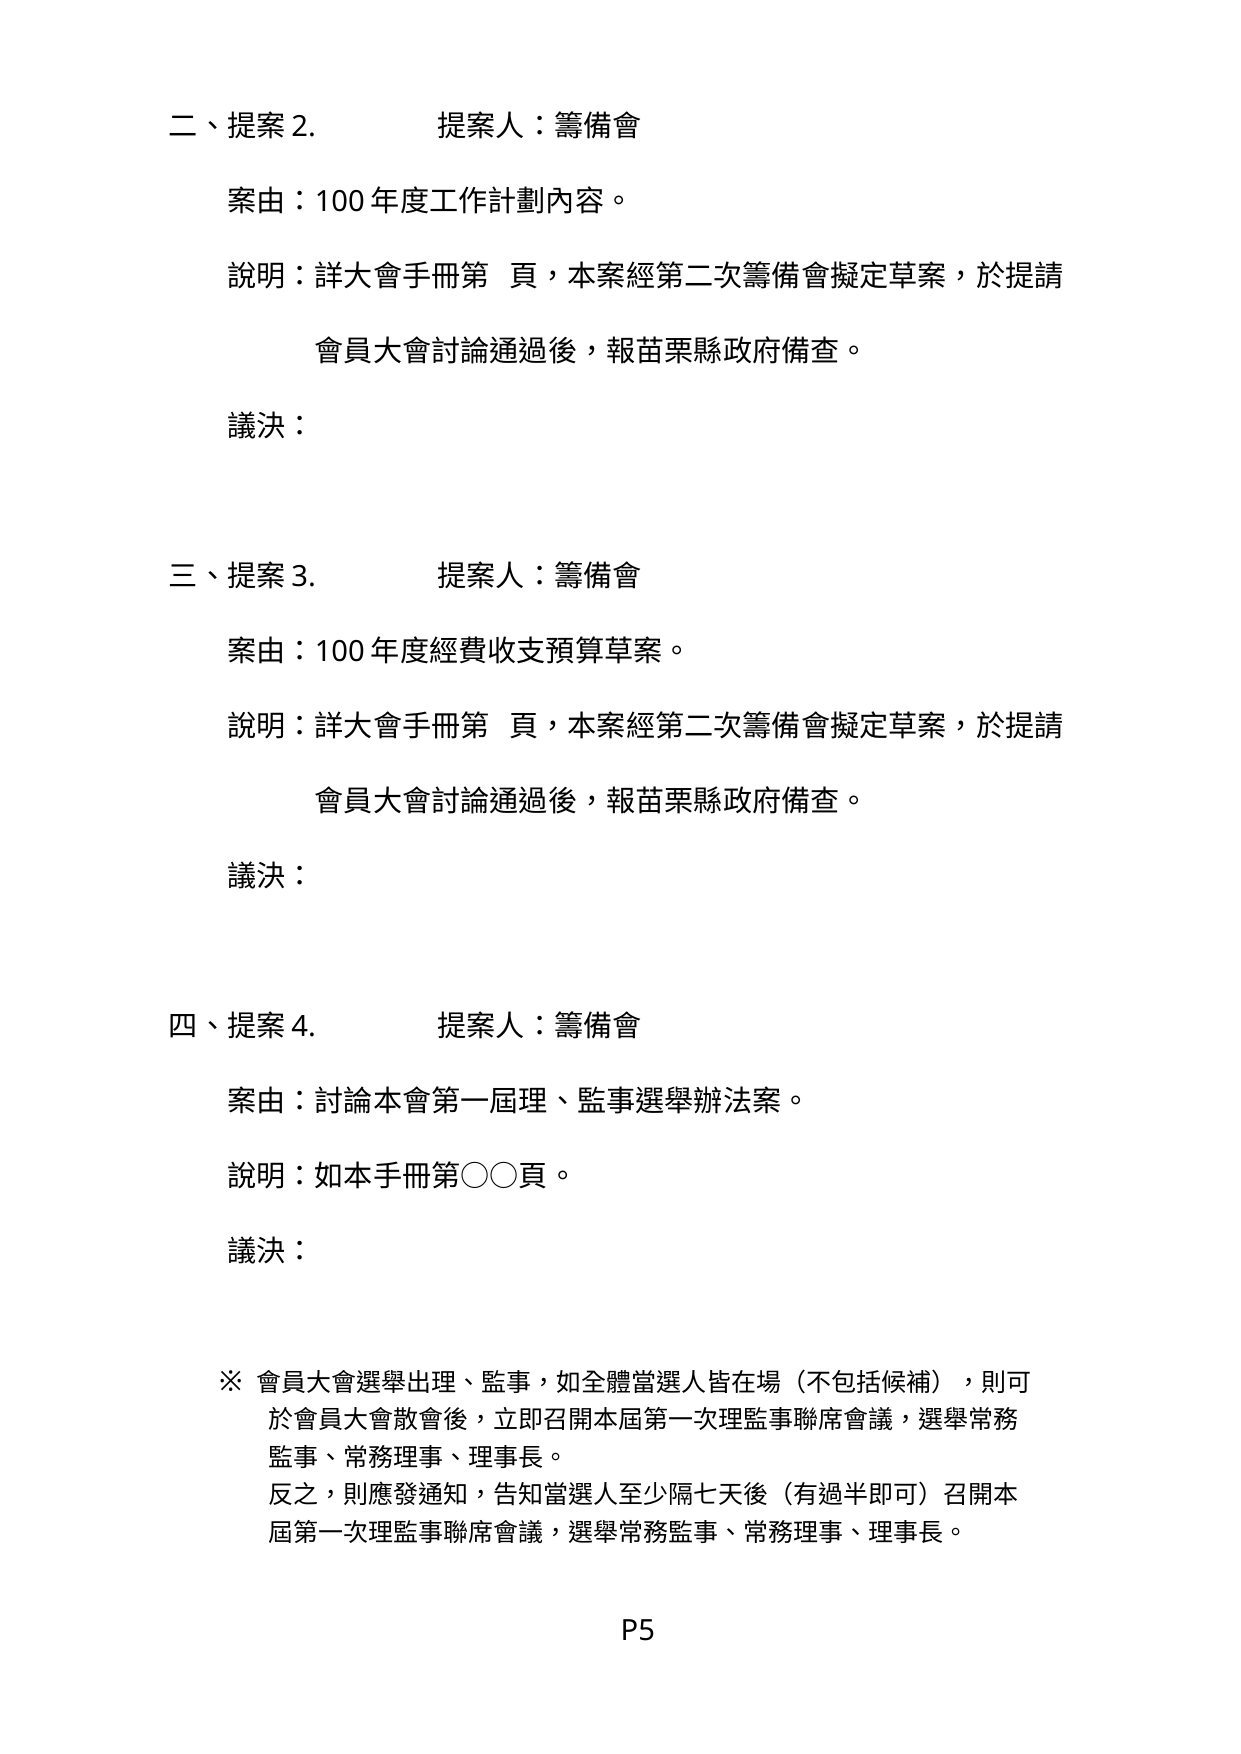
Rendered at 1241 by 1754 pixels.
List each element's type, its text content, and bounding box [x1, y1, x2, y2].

text 議決： [169, 837, 1106, 912]
text 於會員大會散會後，立即召開本屆第一次理監事聯席會議，選舉常務 [219, 1399, 1106, 1437]
text 案由：100年度工作計劃內容。 [169, 162, 1106, 237]
text 案由：100年度經費收支預算草案。 [169, 612, 1106, 687]
text 會員大會討論通過後，報苗栗縣政府備查。 [169, 312, 1106, 387]
text 反之，則應發通知，告知當選人至少隔七天後（有過半即可）召開本 [219, 1474, 1106, 1512]
text 議決： [169, 387, 1106, 462]
text 說明：詳大會手冊第 頁，本案經第二次籌備會擬定草案，於提請 [169, 687, 1106, 762]
text 說明：如本手冊第○○頁。 [169, 1137, 1106, 1212]
text 說明：詳大會手冊第 頁，本案經第二次籌備會擬定草案，於提請 [169, 237, 1106, 312]
text 三、提案3. 提案人：籌備會 [169, 537, 1106, 612]
text 議決： [169, 1212, 1106, 1287]
text 監事、常務理事、理事長。 [219, 1437, 1106, 1474]
text 案由：討論本會第一屆理、監事選舉辦法案。 [169, 1062, 1106, 1137]
list 會員大會選舉出理、監事，如全體當選人皆在場（不包括候補），則可 [219, 1362, 1106, 1399]
text 二、提案2. 提案人：籌備會 [169, 87, 1106, 162]
text 四、提案4. 提案人：籌備會 [169, 987, 1106, 1062]
text 屆第一次理監事聯席會議，選舉常務監事、常務理事、理事長。 [169, 1512, 1106, 1549]
text 會員大會討論通過後，報苗栗縣政府備查。 [169, 762, 1106, 837]
